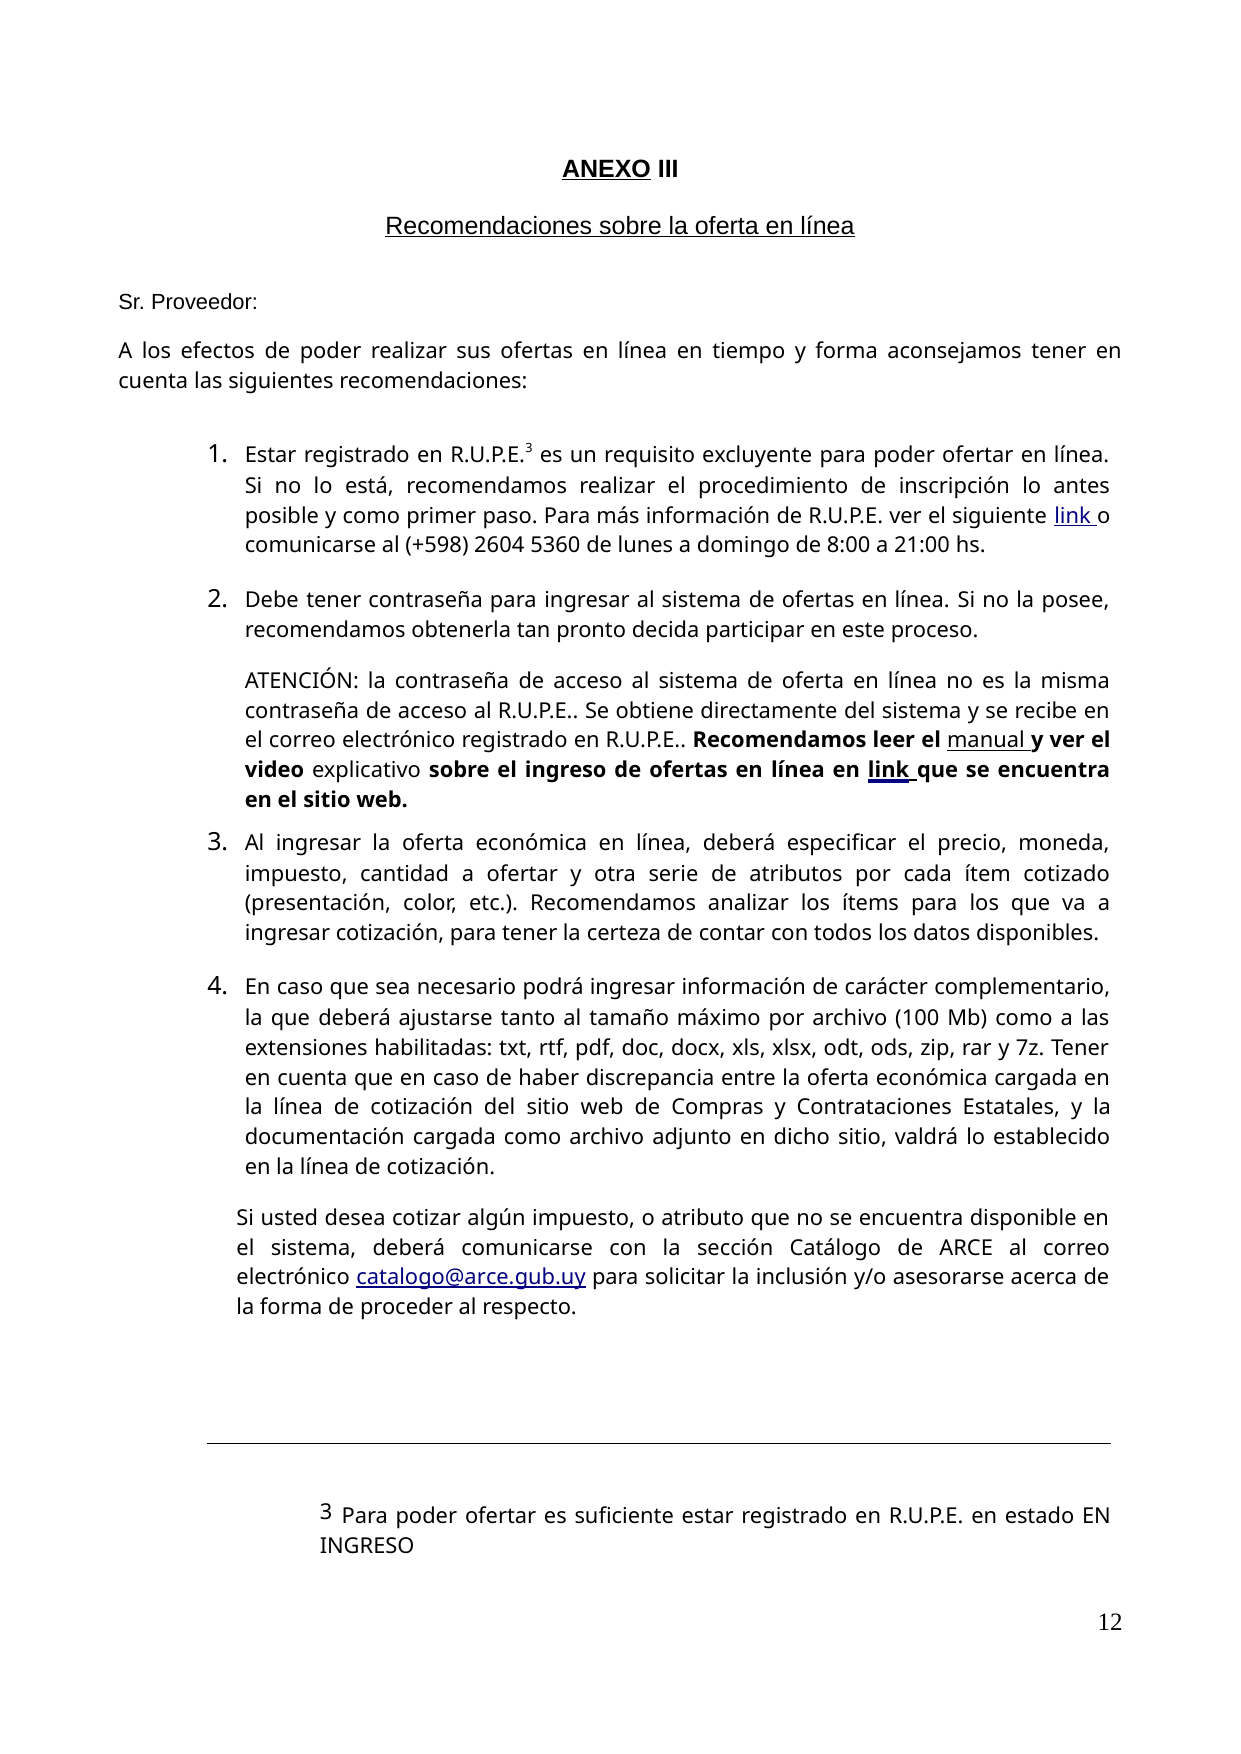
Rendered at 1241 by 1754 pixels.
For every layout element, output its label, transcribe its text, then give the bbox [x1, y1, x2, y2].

text Sr. Proveedor: [118, 289, 1122, 314]
subtitle Recomendaciones sobre la oferta en línea [118, 211, 1122, 240]
text ATENCIÓN: la contraseña de acceso al sistema de oferta en línea no es la misma contraseña de acceso al R.U.P.E.. Se obtiene directamente del sistema y se recibe en el correo electrónico registrado en R.U.P.E.. Recomendamos leer el manual y ver el video explicativo sobre el ingreso de ofertas en línea en link que se encuentra en el sitio web. [244, 665, 1111, 814]
list 3 Para poder ofertar es suficiente estar registrado en R.U.P.E. en estado EN INGRESO [319, 1496, 1111, 1559]
list Estar registrado en R.U.P.E.3 es un requisito excluyente para poder ofertar en línea. Si no lo está, recomendamos realizar el procedimiento de inscripción lo antes posible y como primer paso. Para más información de R.U.P.E. ver el siguiente link o comunicarse al (+598) 2604 5360 de lunes a domingo de 8:00 a 21:00 hs. [207, 436, 1110, 559]
subtitle ANEXO III [118, 153, 1122, 182]
list Al ingresar la oferta económica en línea, deberá especificar el precio, moneda, impuesto, cantidad a ofertar y otra serie de atributos por cada ítem cotizado (presentación, color, etc.). Recomendamos analizar los ítems para los que va a ingresar cotización, para tener la certeza de contar con todos los datos disponibles. [207, 823, 1111, 947]
list Si usted desea cotizar algún impuesto, o atributo que no se encuentra disponible en el sistema, deberá comunicarse con la sección Catálogo de ARCE al correo electrónico catalogo@arce.gub.uy para solicitar la inclusión y/o asesorarse acerca de la forma de proceder al respecto. [236, 1202, 1110, 1321]
list Debe tener contraseña para ingresar al sistema de ofertas en línea. Si no la posee, recomendamos obtenerla tan pronto decida participar en este proceso. [207, 580, 1110, 644]
list En caso que sea necesario podrá ingresar información de carácter complementario, la que deberá ajustarse tanto al tamaño máximo por archivo (100 Mb) como a las extensiones habilitadas: txt, rtf, pdf, doc, docx, xls, xlsx, odt, ods, zip, rar y 7z. Tener en cuenta que en caso de haber discrepancia entre la oferta económica cargada en la línea de cotización del sitio web de Compras y Contrataciones Estatales, y la documentación cargada como archivo adjunto en dicho sitio, valdrá lo establecido en la línea de cotización. [207, 968, 1111, 1181]
text A los efectos de poder realizar sus ofertas en línea en tiempo y forma aconsejamos tener en cuenta las siguientes recomendaciones: [118, 335, 1122, 394]
